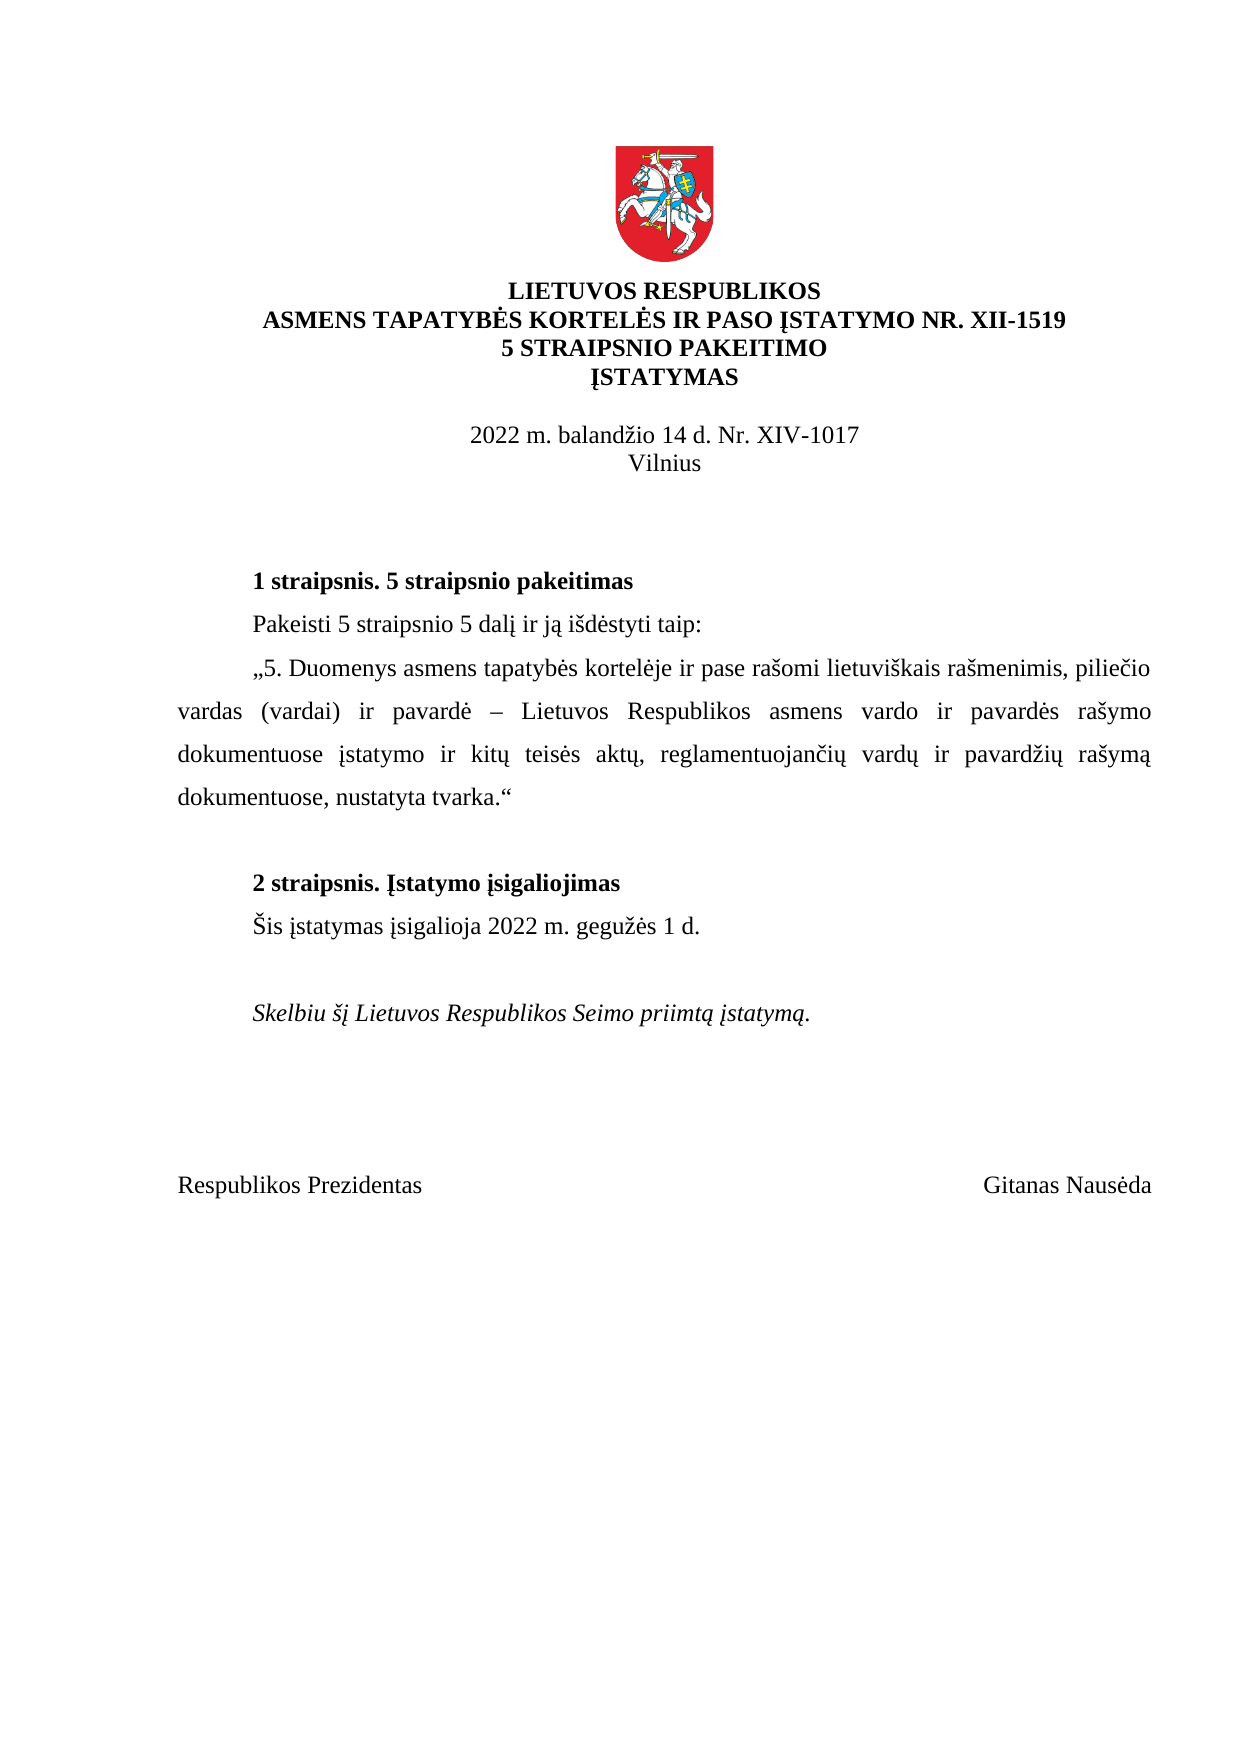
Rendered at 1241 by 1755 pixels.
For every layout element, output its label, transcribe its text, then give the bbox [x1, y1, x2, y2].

text LIETUVOS RESPUBLIKOS [177, 276, 1152, 305]
text Šis įstatymas įsigalioja 2022 m. gegužės 1 d. [177, 911, 1152, 940]
text Respublikos Prezidentas Gitanas Nausėda [177, 1170, 1152, 1199]
text Vilnius [177, 448, 1152, 477]
text „5. Duomenys asmens tapatybės kortelėje ir pase rašomi lietuviškais rašmenimis, piliečio vardas (vardai) ir pavardė ‒ Lietuvos Respublikos asmens vardo ir pavardės rašymo dokumentuose įstatymo ir kitų teisės aktų, reglamentuojančių vardų ir pavardžių rašymą dokumentuose, nustatyta tvarka.“ [177, 653, 1152, 811]
text Skelbiu šį Lietuvos Respublikos Seimo priimtą įstatymą. [177, 998, 1152, 1026]
text ĮSTATYMAS [177, 362, 1152, 391]
text ASMENS TAPATYBĖS KORTELĖS IR PASO ĮSTATYMO NR. XII-1519 5 STRAIPSNIO PAKEITIMO [177, 305, 1152, 362]
text 1 straipsnis. 5 straipsnio pakeitimas [177, 566, 1152, 595]
text 2022 m. balandžio 14 d. Nr. XIV-1017 [177, 420, 1152, 448]
text Pakeisti 5 straipsnio 5 dalį ir ją išdėstyti taip: [177, 609, 1152, 638]
text 2 straipsnis. Įstatymo įsigaliojimas [177, 868, 1152, 897]
